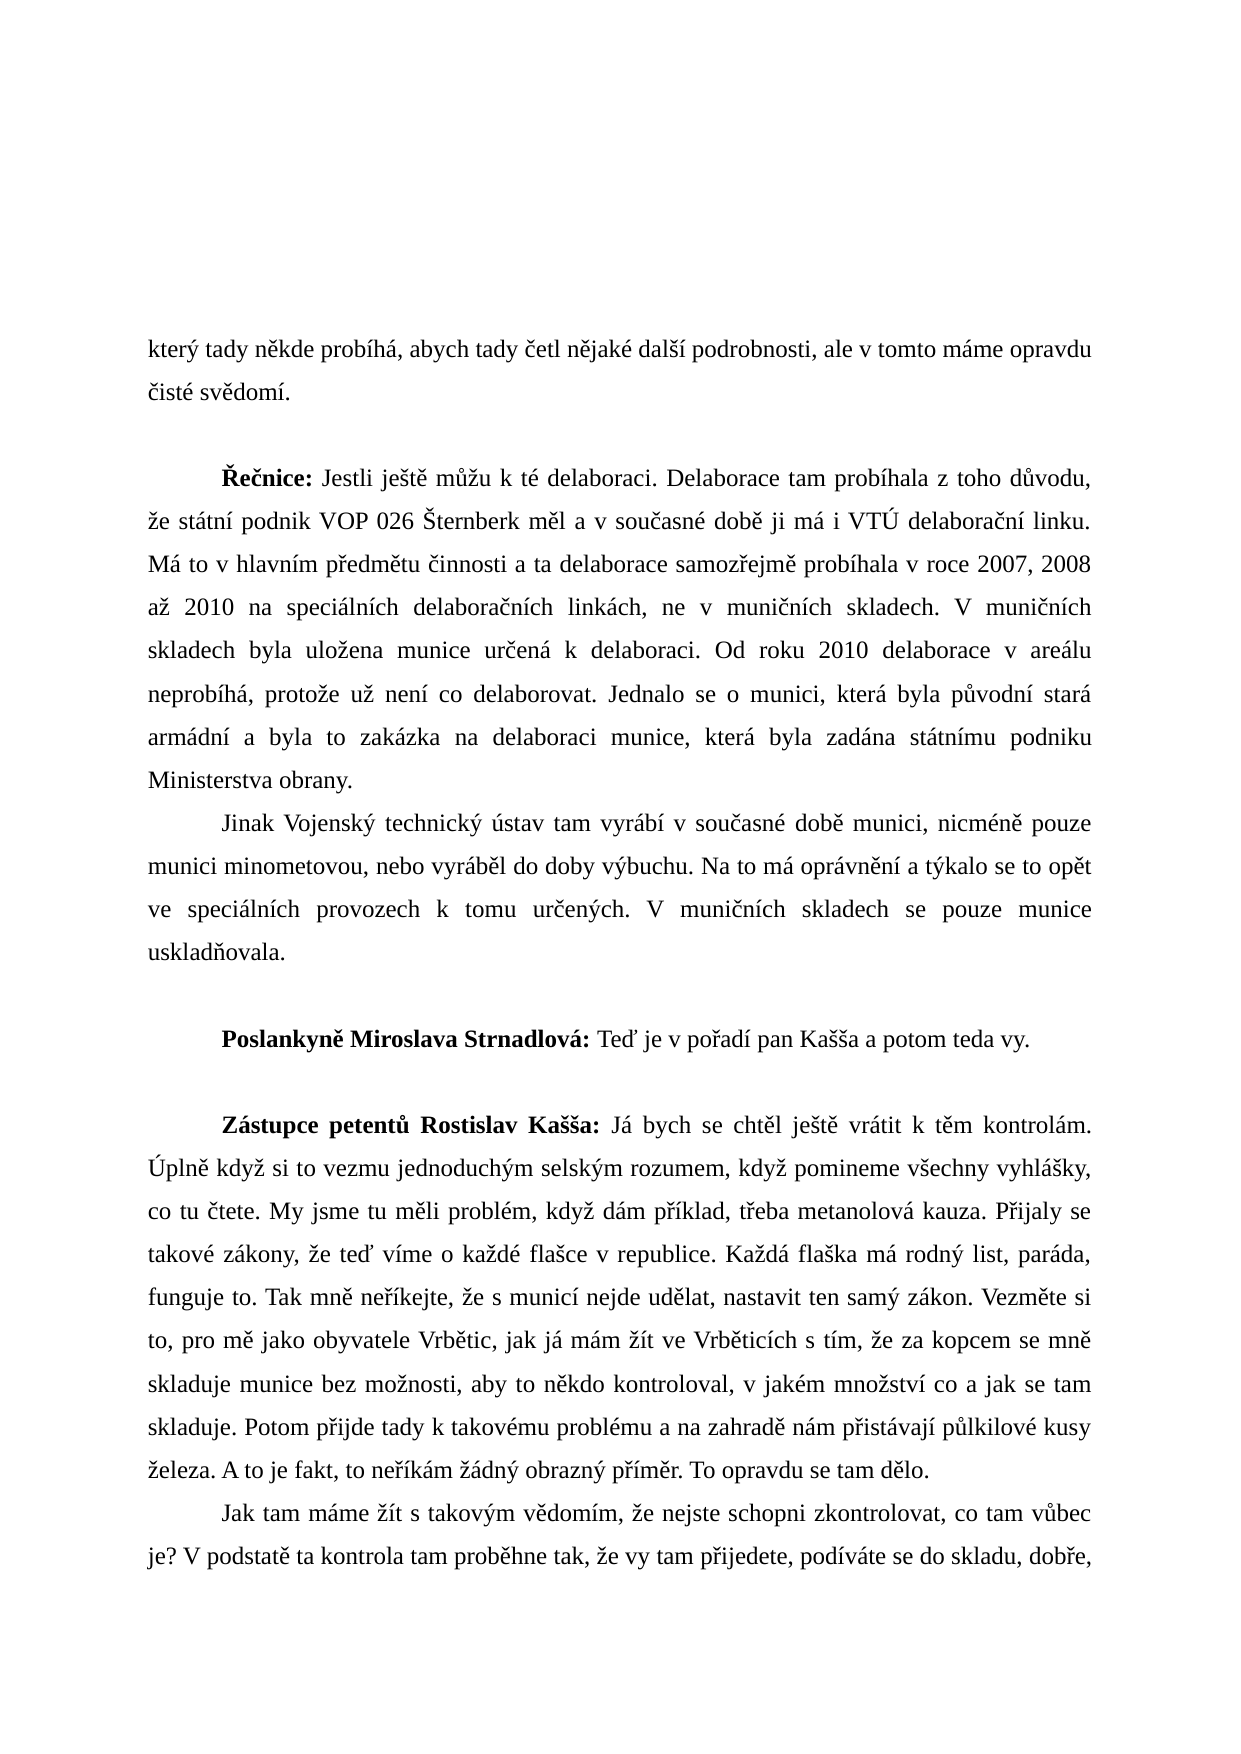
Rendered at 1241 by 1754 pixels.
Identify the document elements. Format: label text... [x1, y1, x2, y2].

text Řečnice: Jestli ještě můžu k té delaboraci. Delaborace tam probíhala z toho důvodu, že státní podnik VOP 026 Šternberk měl a v současné době ji má i VTÚ delaborační linku. Má to v hlavním předmětu činnosti a ta delaborace samozřejmě probíhala v roce 2007, 2008 až 2010 na speciálních delaboračních linkách, ne v muničních skladech. V muničních skladech byla uložena munice určená k delaboraci. Od roku 2010 delaborace v areálu neprobíhá, protože už není co delaborovat. Jednalo se o munici, která byla původní stará armádní a byla to zakázka na delaboraci munice, která byla zadána státnímu podniku Ministerstva obrany. [148, 463, 1093, 794]
text Jinak Vojenský technický ústav tam vyrábí v současné době munici, nicméně pouze munici minometovou, nebo vyráběl do doby výbuchu. Na to má oprávnění a týkalo se to opět ve speciálních provozech k tomu určených. V muničních skladech se pouze munice uskladňovala. [148, 808, 1093, 966]
text Zástupce petentů Rostislav Kašša: Já bych se chtěl ještě vrátit k těm kontrolám. Úplně když si to vezmu jednoduchým selským rozumem, když pomineme všechny vyhlášky, co tu čtete. My jsme tu měli problém, když dám příklad, třeba metanolová kauza. Přijaly se takové zákony, že teď víme o každé flašce v republice. Každá flaška má rodný list, paráda, funguje to. Tak mně neříkejte, že s municí nejde udělat, nastavit ten samý zákon. Vezměte si to, pro mě jako obyvatele Vrbětic, jak já mám žít ve Vrběticích s tím, že za kopcem se mně skladuje munice bez možnosti, aby to někdo kontroloval, v jakém množství co a jak se tam skladuje. Potom přijde tady k takovému problému a na zahradě nám přistávají půlkilové kusy železa. A to je fakt, to neříkám žádný obrazný příměr. To opravdu se tam dělo. [148, 1110, 1093, 1484]
text Jak tam máme žít s takovým vědomím, že nejste schopni zkontrolovat, co tam vůbec je? V podstatě ta kontrola tam proběhne tak, že vy tam přijedete, podíváte se do skladu, dobře, [148, 1498, 1093, 1570]
text který tady někde probíhá, abych tady četl nějaké další podrobnosti, ale v tomto máme opravdu čisté svědomí. [148, 334, 1093, 406]
text Poslankyně Miroslava Strnadlová: Teď je v pořadí pan Kašša a potom teda vy. [148, 1024, 1093, 1052]
